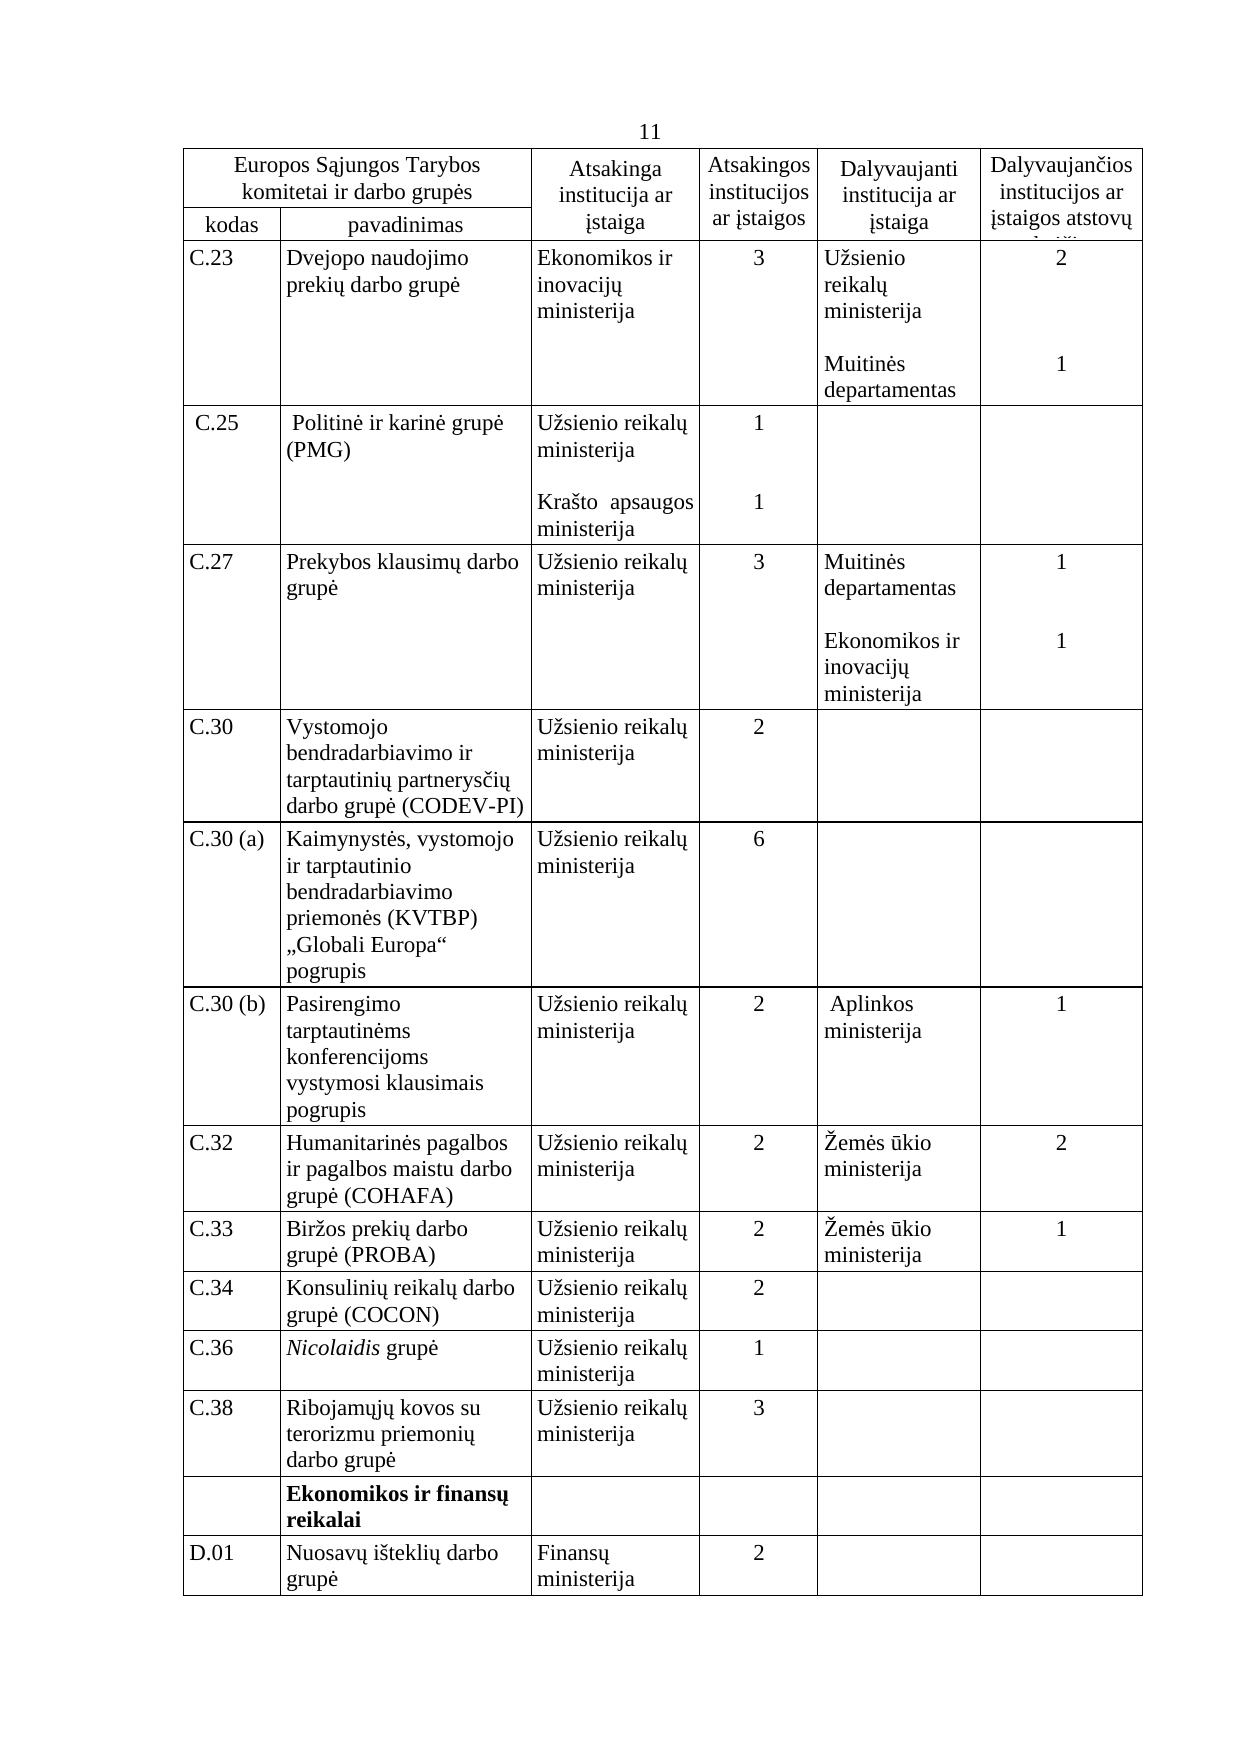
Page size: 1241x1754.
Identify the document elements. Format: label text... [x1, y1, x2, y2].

table_header Europos Sąjungos Tarybos komitetai ir darbo grupės [184, 149, 531, 207]
table_cell [818, 823, 980, 986]
table_cell 3 [700, 241, 817, 405]
table_cell 1 1 [700, 406, 817, 544]
table_cell 2 [700, 1126, 817, 1211]
table_cell Užsienio reikalų ministerija Krašto apsaugos ministerija [532, 406, 699, 544]
table_cell 3 [700, 545, 817, 709]
table_cell 2 [700, 1536, 817, 1595]
table_cell [184, 1477, 280, 1535]
table_cell C.30 (b) [184, 988, 280, 1125]
table_cell [981, 1536, 1142, 1595]
table_cell Užsienio reikalų ministerija [532, 545, 699, 709]
table_cell 1 [981, 988, 1142, 1125]
table_cell [818, 1272, 980, 1330]
table_cell [981, 823, 1142, 986]
table_cell [981, 1391, 1142, 1476]
table_cell C.32 [184, 1126, 280, 1211]
table_cell C.38 [184, 1391, 280, 1476]
table_cell [818, 406, 980, 544]
table_cell pavadinimas [281, 208, 531, 240]
table_cell Pasirengimo tarptautinėms konferencijoms vystymosi klausimais pogrupis [281, 988, 531, 1125]
table_cell C.25 [184, 406, 280, 544]
table_cell 1 [700, 1331, 817, 1390]
table_cell Užsienio reikalų ministerija [532, 1212, 699, 1271]
table_cell 2 [700, 1212, 817, 1271]
table_cell Vystomojo bendradarbiavimo ir tarptautinių partnerysčių darbo grupė (CODEV-PI) [281, 710, 531, 821]
table_cell C.33 [184, 1212, 280, 1271]
table_cell Finansų ministerija [532, 1536, 699, 1595]
table_cell Žemės ūkio ministerija [818, 1126, 980, 1211]
table_cell Užsienio reikalų ministerija Muitinės departamentas [818, 241, 980, 405]
table_cell C.30 (a) [184, 823, 280, 986]
table_cell Kaimynystės, vystomojo ir tarptautinio bendradarbiavimo priemonės (KVTBP) „Globali Europa“ pogrupis [281, 823, 531, 986]
table_cell Žemės ūkio ministerija [818, 1212, 980, 1271]
table_header Atsakingos institucijos ar įstaigos atstovų skaičius [700, 149, 817, 240]
table_cell [981, 1272, 1142, 1330]
table_cell Užsienio reikalų ministerija [532, 1126, 699, 1211]
table_header Atsakinga institucija ar įstaiga [532, 149, 699, 240]
table_cell [818, 1331, 980, 1390]
table_cell 3 [700, 1391, 817, 1476]
table_cell Ekonomikos ir inovacijų ministerija [532, 241, 699, 405]
table_cell Konsulinių reikalų darbo grupė (COCON) [281, 1272, 531, 1330]
table_cell C.36 [184, 1331, 280, 1390]
table_cell 2 [700, 988, 817, 1125]
table_cell 2 1 [981, 241, 1142, 405]
table_cell C.27 [184, 545, 280, 709]
table_cell Ribojamųjų kovos su terorizmu priemonių darbo grupė [281, 1391, 531, 1476]
table_cell Nuosavų išteklių darbo grupė [281, 1536, 531, 1595]
table_header Dalyvaujanti institucija ar įstaiga [818, 149, 980, 240]
table_cell Užsienio reikalų ministerija [532, 1391, 699, 1476]
table_cell Nicolaidis grupė [281, 1331, 531, 1390]
table_cell 2 [700, 1272, 817, 1330]
table_cell Užsienio reikalų ministerija [532, 823, 699, 986]
table_cell [981, 710, 1142, 821]
table_cell 2 [981, 1126, 1142, 1211]
table_cell Prekybos klausimų darbo grupė [281, 545, 531, 709]
table_cell Užsienio reikalų ministerija [532, 1331, 699, 1390]
table_cell Humanitarinės pagalbos ir pagalbos maistu darbo grupė (COHAFA) [281, 1126, 531, 1211]
table_cell Biržos prekių darbo grupė (PROBA) [281, 1212, 531, 1271]
table_cell Užsienio reikalų ministerija [532, 988, 699, 1125]
table_cell [818, 1536, 980, 1595]
table_cell [532, 1477, 699, 1535]
table_cell [981, 406, 1142, 544]
table_cell [981, 1331, 1142, 1390]
table_cell kodas [184, 208, 280, 240]
table_cell C.34 [184, 1272, 280, 1330]
table_cell 1 [981, 1212, 1142, 1271]
table_cell Politinė ir karinė grupė (PMG) [281, 406, 531, 544]
table_cell [818, 1391, 980, 1476]
table_cell Dvejopo naudojimo prekių darbo grupė [281, 241, 531, 405]
table_cell 6 [700, 823, 817, 986]
table_cell [700, 1477, 817, 1535]
table_header Dalyvaujančios institucijos ar įstaigos atstovų skaičius [981, 149, 1142, 240]
table_cell Ekonomikos ir finansų reikalai [281, 1477, 531, 1535]
table_cell C.23 [184, 241, 280, 405]
table_cell Muitinės departamentas Ekonomikos ir inovacijų ministerija [818, 545, 980, 709]
table_cell 2 [700, 710, 817, 821]
table_cell C.30 [184, 710, 280, 821]
table_cell [981, 1477, 1142, 1535]
table_cell D.01 [184, 1536, 280, 1595]
table_cell Užsienio reikalų ministerija [532, 1272, 699, 1330]
table_cell [818, 1477, 980, 1535]
table_cell 1 1 [981, 545, 1142, 709]
table_cell [818, 710, 980, 821]
table_cell Aplinkos ministerija [818, 988, 980, 1125]
table_cell Užsienio reikalų ministerija [532, 710, 699, 821]
